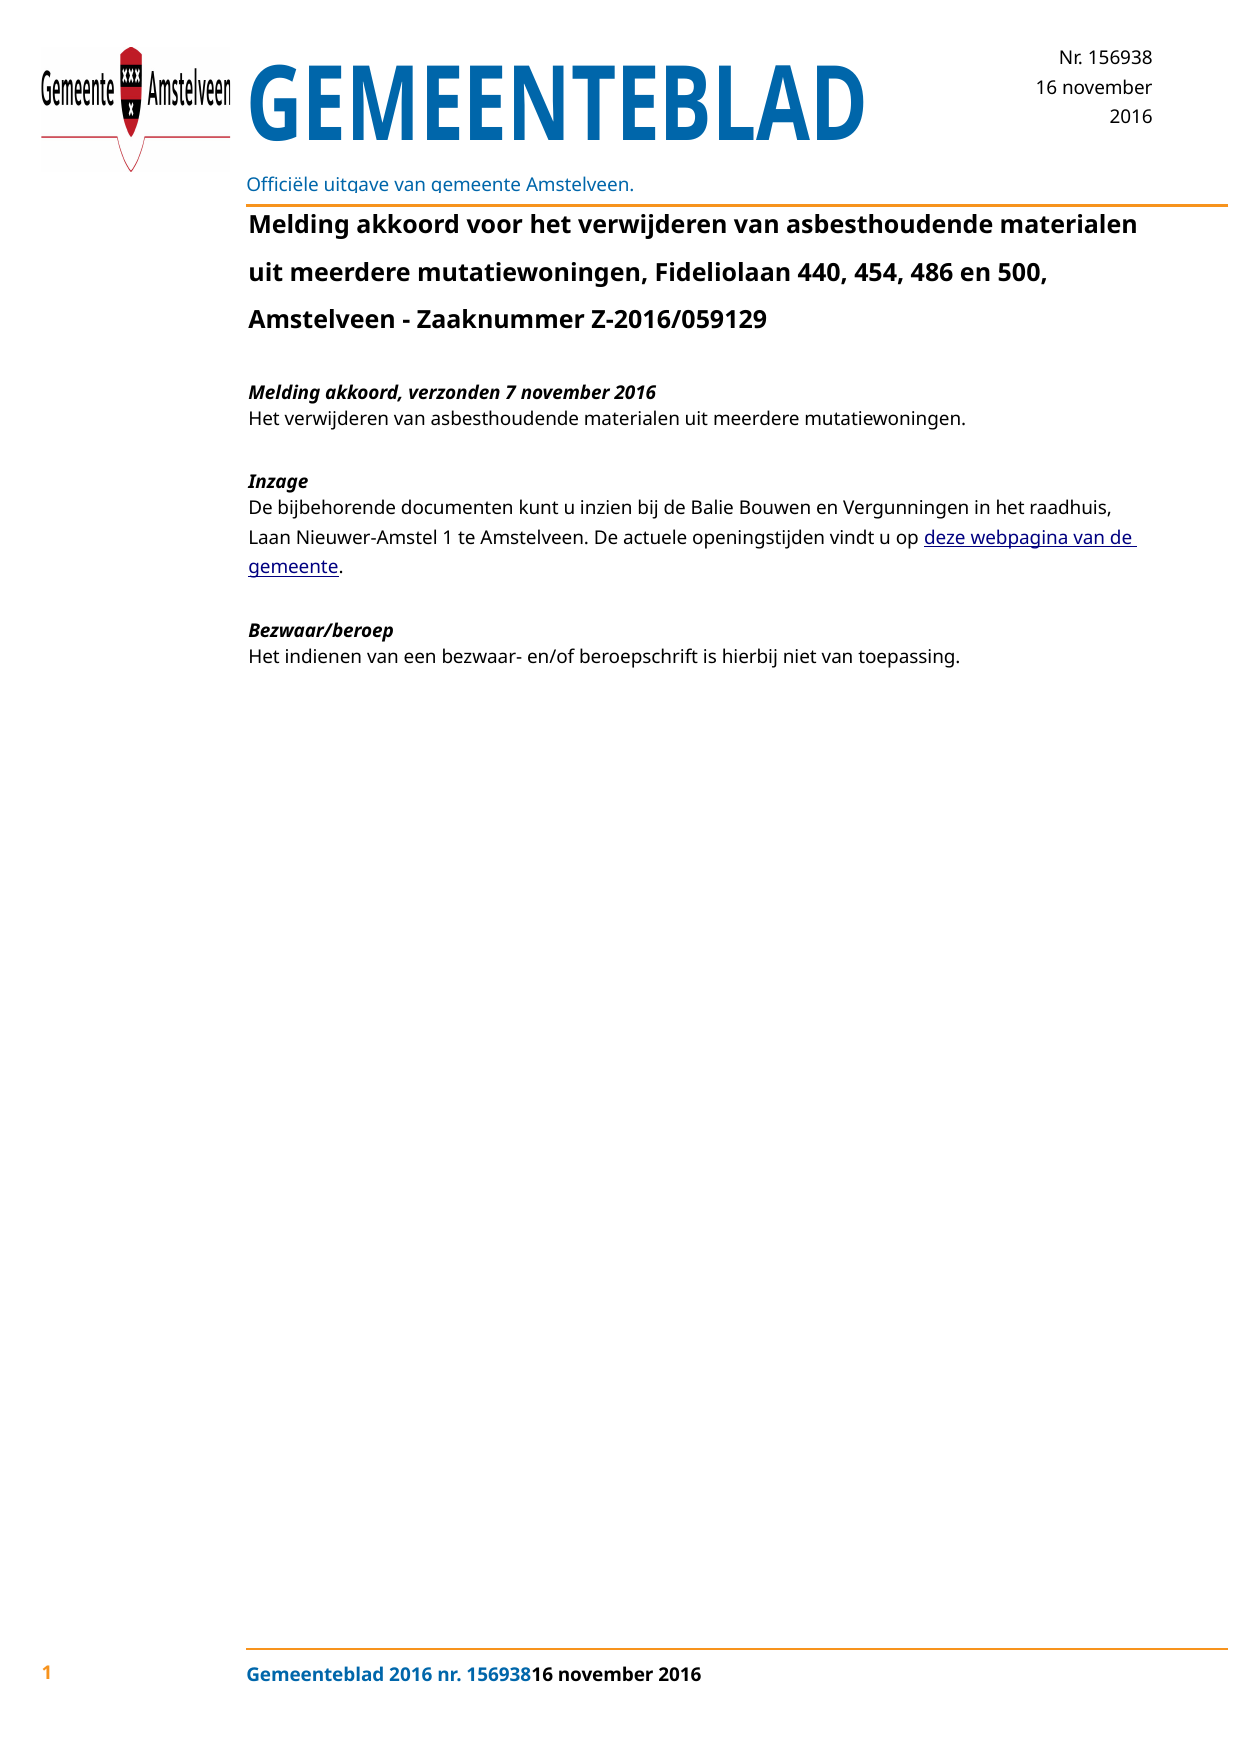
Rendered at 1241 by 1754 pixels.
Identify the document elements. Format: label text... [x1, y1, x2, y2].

text De bijbehorende documenten kunt u inzien bij de Balie Bouwen en Vergunningen in het raadhuis, Laan Nieuwer-Amstel 1 te Amstelveen. De actuele openingstijden vindt u op deze webpagina van de gemeente. [248, 494, 1152, 579]
text Het verwijderen van asbesthoudende materialen uit meerdere mutatiewoningen. [248, 405, 1152, 431]
text Het indienen van een bezwaar- en/of beroepschrift is hierbij niet van toepassing. [248, 643, 1152, 669]
text Melding akkoord voor het verwijderen van asbesthoudende materialen uit meerdere mutatiewoningen, Fideliolaan 440, 454, 486 en 500, Amstelveen - Zaaknummer Z-2016/059129 [248, 207, 1152, 336]
text Inzage [248, 469, 1152, 494]
text Bezwaar/beroep [248, 618, 1152, 643]
text Melding akkoord, verzonden 7 november 2016 [248, 379, 1152, 405]
picture [41, 47, 231, 172]
